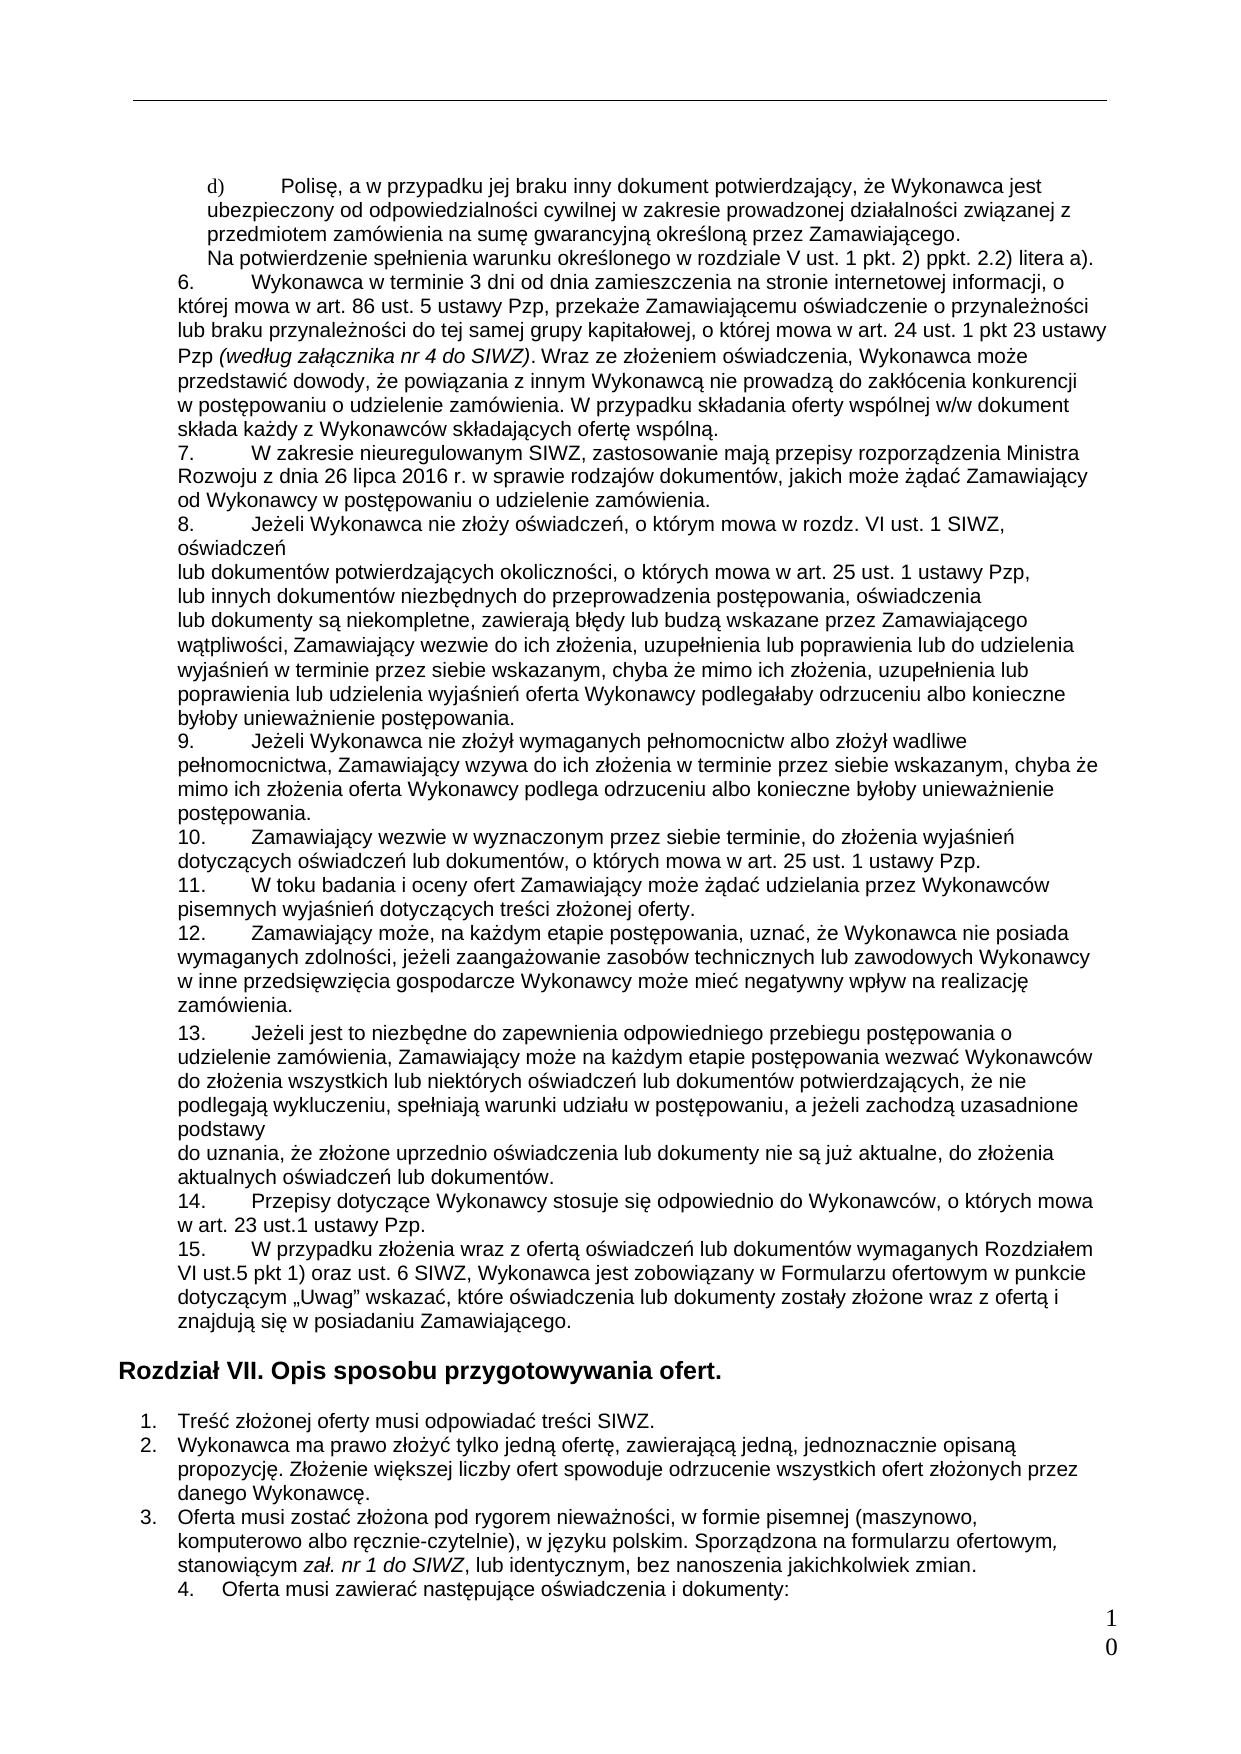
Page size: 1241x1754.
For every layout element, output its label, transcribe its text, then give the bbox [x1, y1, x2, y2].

text Rozdział VII. Opis sposobu przygotowywania ofert. [118, 1356, 1107, 1385]
list Przepisy dotyczące Wykonawcy stosuje się odpowiednio do Wykonawców, o których mowa w art. 23 ust.1 ustawy Pzp. [177, 1189, 1107, 1237]
list Jeżeli Wykonawca nie złożył wymaganych pełnomocnictw albo złożył wadliwe pełnomocnictwa, Zamawiający wzywa do ich złożenia w terminie przez siebie wskazanym, chyba że mimo ich złożenia oferta Wykonawcy podlega odrzuceniu albo konieczne byłoby unieważnienie postępowania. [177, 729, 1107, 825]
text Na potwierdzenie spełnienia warunku określonego w rozdziale V ust. 1 pkt. 2) ppkt. 2.2) litera a). [207, 246, 1107, 270]
list Polisę, a w przypadku jej braku inny dokument potwierdzający, że Wykonawca jest ubezpieczony od odpowiedzialności cywilnej w zakresie prowadzonej działalności związanej z przedmiotem zamówienia na sumę gwarancyjną określoną przez Zamawiającego. [207, 173, 1107, 246]
list Zamawiający wezwie w wyznaczonym przez siebie terminie, do złożenia wyjaśnień dotyczących oświadczeń lub dokumentów, o których mowa w art. 25 ust. 1 ustawy Pzp. [177, 825, 1107, 873]
list W toku badania i oceny ofert Zamawiający może żądać udzielania przez Wykonawców pisemnych wyjaśnień dotyczących treści złożonej oferty. [177, 873, 1107, 921]
list Oferta musi zostać złożona pod rygorem nieważności, w formie pisemnej (maszynowo, komputerowo albo ręcznie-czytelnie), w języku polskim. Sporządzona na formularzu ofertowym, stanowiącym zał. nr 1 do SIWZ, lub identycznym, bez nanoszenia jakichkolwiek zmian. [140, 1505, 1107, 1577]
list Zamawiający może, na każdym etapie postępowania, uznać, że Wykonawca nie posiada wymaganych zdolności, jeżeli zaangażowanie zasobów technicznych lub zawodowych Wykonawcy w inne przedsięwzięcia gospodarcze Wykonawcy może mieć negatywny wpływ na realizację zamówienia. [177, 921, 1107, 1017]
list W zakresie nieuregulowanym SIWZ, zastosowanie mają przepisy rozporządzenia Ministra Rozwoju z dnia 26 lipca 2016 r. w sprawie rodzajów dokumentów, jakich może żądać Zamawiający od Wykonawcy w postępowaniu o udzielenie zamówienia. [177, 440, 1107, 512]
list Wykonawca ma prawo złożyć tylko jedną ofertę, zawierającą jedną, jednoznacznie opisaną propozycję. Złożenie większej liczby ofert spowoduje odrzucenie wszystkich ofert złożonych przez danego Wykonawcę. [140, 1433, 1107, 1505]
list Treść złożonej oferty musi odpowiadać treści SIWZ. [140, 1409, 1107, 1433]
list Jeżeli jest to niezbędne do zapewnienia odpowiedniego przebiegu postępowania o udzielenie zamówienia, Zamawiający może na każdym etapie postępowania wezwać Wykonawców do złożenia wszystkich lub niektórych oświadczeń lub dokumentów potwierdzających, że nie podlegają wykluczeniu, spełniają warunki udziału w postępowaniu, a jeżeli zachodzą uzasadnione podstawy do uznania, że złożone uprzednio oświadczenia lub dokumenty nie są już aktualne, do złożenia aktualnych oświadczeń lub dokumentów. [177, 1021, 1107, 1189]
list W przypadku złożenia wraz z ofertą oświadczeń lub dokumentów wymaganych Rozdziałem VI ust.5 pkt 1) oraz ust. 6 SIWZ, Wykonawca jest zobowiązany w Formularzu ofertowym w punkcie dotyczącym „Uwag” wskazać, które oświadczenia lub dokumenty zostały złożone wraz z ofertą i znajdują się w posiadaniu Zamawiającego. [177, 1237, 1107, 1332]
list Jeżeli Wykonawca nie złoży oświadczeń, o którym mowa w rozdz. VI ust. 1 SIWZ, oświadczeń lub dokumentów potwierdzających okoliczności, o których mowa w art. 25 ust. 1 ustawy Pzp, lub innych dokumentów niezbędnych do przeprowadzenia postępowania, oświadczenia lub dokumenty są niekompletne, zawierają błędy lub budzą wskazane przez Zamawiającego wątpliwości, Zamawiający wezwie do ich złożenia, uzupełnienia lub poprawienia lub do udzielenia wyjaśnień w terminie przez siebie wskazanym, chyba że mimo ich złożenia, uzupełnienia lub poprawienia lub udzielenia wyjaśnień oferta Wykonawcy podlegałaby odrzuceniu albo konieczne byłoby unieważnienie postępowania. [177, 512, 1107, 729]
list Wykonawca w terminie 3 dni od dnia zamieszczenia na stronie internetowej informacji, o której mowa w art. 86 ust. 5 ustawy Pzp, przekaże Zamawiającemu oświadczenie o przynależności lub braku przynależności do tej samej grupy kapitałowej, o której mowa w art. 24 ust. 1 pkt 23 ustawy Pzp (według załącznika nr 4 do SIWZ). Wraz ze złożeniem oświadczenia, Wykonawca może przedstawić dowody, że powiązania z innym Wykonawcą nie prowadzą do zakłócenia konkurencji w postępowaniu o udzielenie zamówienia. W przypadku składania oferty wspólnej w/w dokument składa każdy z Wykonawców składających ofertę wspólną. [177, 270, 1107, 440]
list Oferta musi zawierać następujące oświadczenia i dokumenty: [177, 1577, 1107, 1601]
